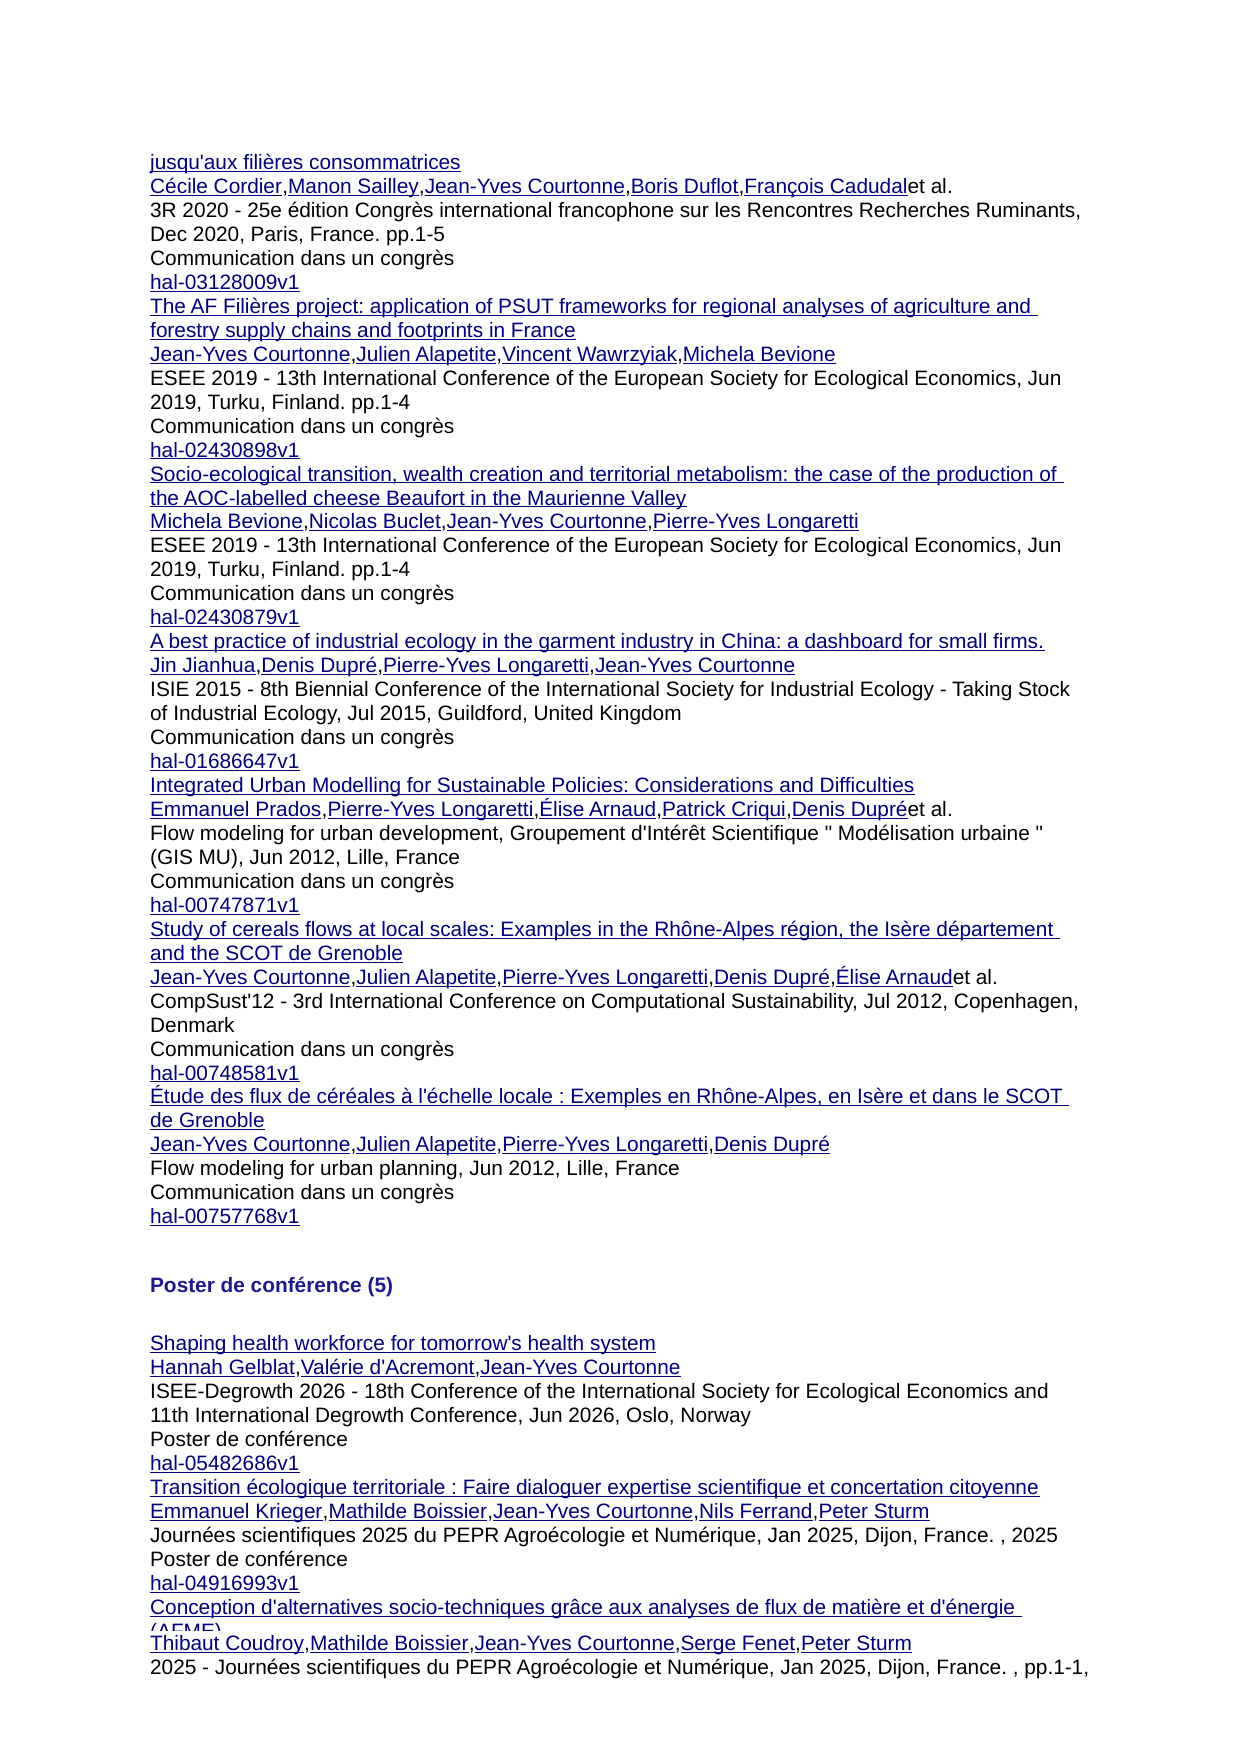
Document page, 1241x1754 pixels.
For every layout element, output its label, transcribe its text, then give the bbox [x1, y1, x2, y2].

table_cell jusqu'aux filières consommatrices Cécile Cordier,Manon Sailley,Jean-Yves Courtonne,Boris Duflot,François Cadudalet al. 3R 2020 - 25e édition Congrès international francophone sur les Rencontres Recherches Ruminants, Dec 2020, Paris, France. pp.1-5 Communication dans un congrès hal-03128009v1 [150, 150, 1090, 294]
table_cell Étude des flux de céréales à l'échelle locale : Exemples en Rhône-Alpes, en Isère et dans le SCOT de Grenoble Jean-Yves Courtonne,Julien Alapetite,Pierre-Yves Longaretti,Denis Dupré Flow modeling for urban planning, Jun 2012, Lille, France Communication dans un congrès hal-00757768v1 [150, 1084, 1090, 1228]
table_cell Conception d'alternatives socio-techniques grâce aux analyses de flux de matière et d'énergie (AFME) Thibaut Coudroy,Mathilde Boissier,Jean-Yves Courtonne,Serge Fenet,Peter Sturm 2025 - Journées scientifiques du PEPR Agroécologie et Numérique, Jan 2025, Dijon, France. , pp.1-1, [150, 1595, 1090, 1679]
table_cell Study of cereals flows at local scales: Examples in the Rhône-Alpes région, the Isère département and the SCOT de Grenoble Jean-Yves Courtonne,Julien Alapetite,Pierre-Yves Longaretti,Denis Dupré,Élise Arnaudet al. CompSust'12 - 3rd International Conference on Computational Sustainability, Jul 2012, Copenhagen, Denmark Communication dans un congrès hal-00748581v1 [150, 917, 1090, 1084]
table_cell Socio-ecological transition, wealth creation and territorial metabolism: the case of the production of the AOC-labelled cheese Beaufort in the Maurienne Valley Michela Bevione,Nicolas Buclet,Jean-Yves Courtonne,Pierre-Yves Longaretti ESEE 2019 - 13th International Conference of the European Society for Ecological Economics, Jun 2019, Turku, Finland. pp.1-4 Communication dans un congrès hal-02430879v1 [150, 461, 1090, 629]
table_cell The AF Filières project: application of PSUT frameworks for regional analyses of agriculture and forestry supply chains and footprints in France Jean-Yves Courtonne,Julien Alapetite,Vincent Wawrzyiak,Michela Bevione ESEE 2019 - 13th International Conference of the European Society for Ecological Economics, Jun 2019, Turku, Finland. pp.1-4 Communication dans un congrès hal-02430898v1 [150, 294, 1090, 461]
table_cell A best practice of industrial ecology in the garment industry in China: a dashboard for small firms. Jin Jianhua,Denis Dupré,Pierre-Yves Longaretti,Jean-Yves Courtonne ISIE 2015 - 8th Biennial Conference of the International Society for Industrial Ecology - Taking Stock of Industrial Ecology, Jul 2015, Guildford, United Kingdom Communication dans un congrès hal-01686647v1 [150, 629, 1090, 773]
table_cell Transition écologique territoriale : Faire dialoguer expertise scientifique et concertation citoyenne Emmanuel Krieger,Mathilde Boissier,Jean-Yves Courtonne,Nils Ferrand,Peter Sturm Journées scientifiques 2025 du PEPR Agroécologie et Numérique, Jan 2025, Dijon, France. , 2025 Poster de conférence hal-04916993v1 [150, 1475, 1090, 1595]
table_header Shaping health workforce for tomorrow's health system Hannah Gelblat,Valérie d'Acremont,Jean-Yves Courtonne ISEE-Degrowth 2026 - 18th Conference of the International Society for Ecological Economics and 11th International Degrowth Conference, Jun 2026, Oslo, Norway Poster de conférence hal-05482686v1 [150, 1331, 1090, 1475]
subtitle Poster de conférence (5) [150, 1273, 1090, 1297]
table_cell Integrated Urban Modelling for Sustainable Policies: Considerations and Difficulties Emmanuel Prados,Pierre-Yves Longaretti,Élise Arnaud,Patrick Criqui,Denis Dupréet al. Flow modeling for urban development, Groupement d'Intérêt Scientifique " Modélisation urbaine " (GIS MU), Jun 2012, Lille, France Communication dans un congrès hal-00747871v1 [150, 773, 1090, 917]
